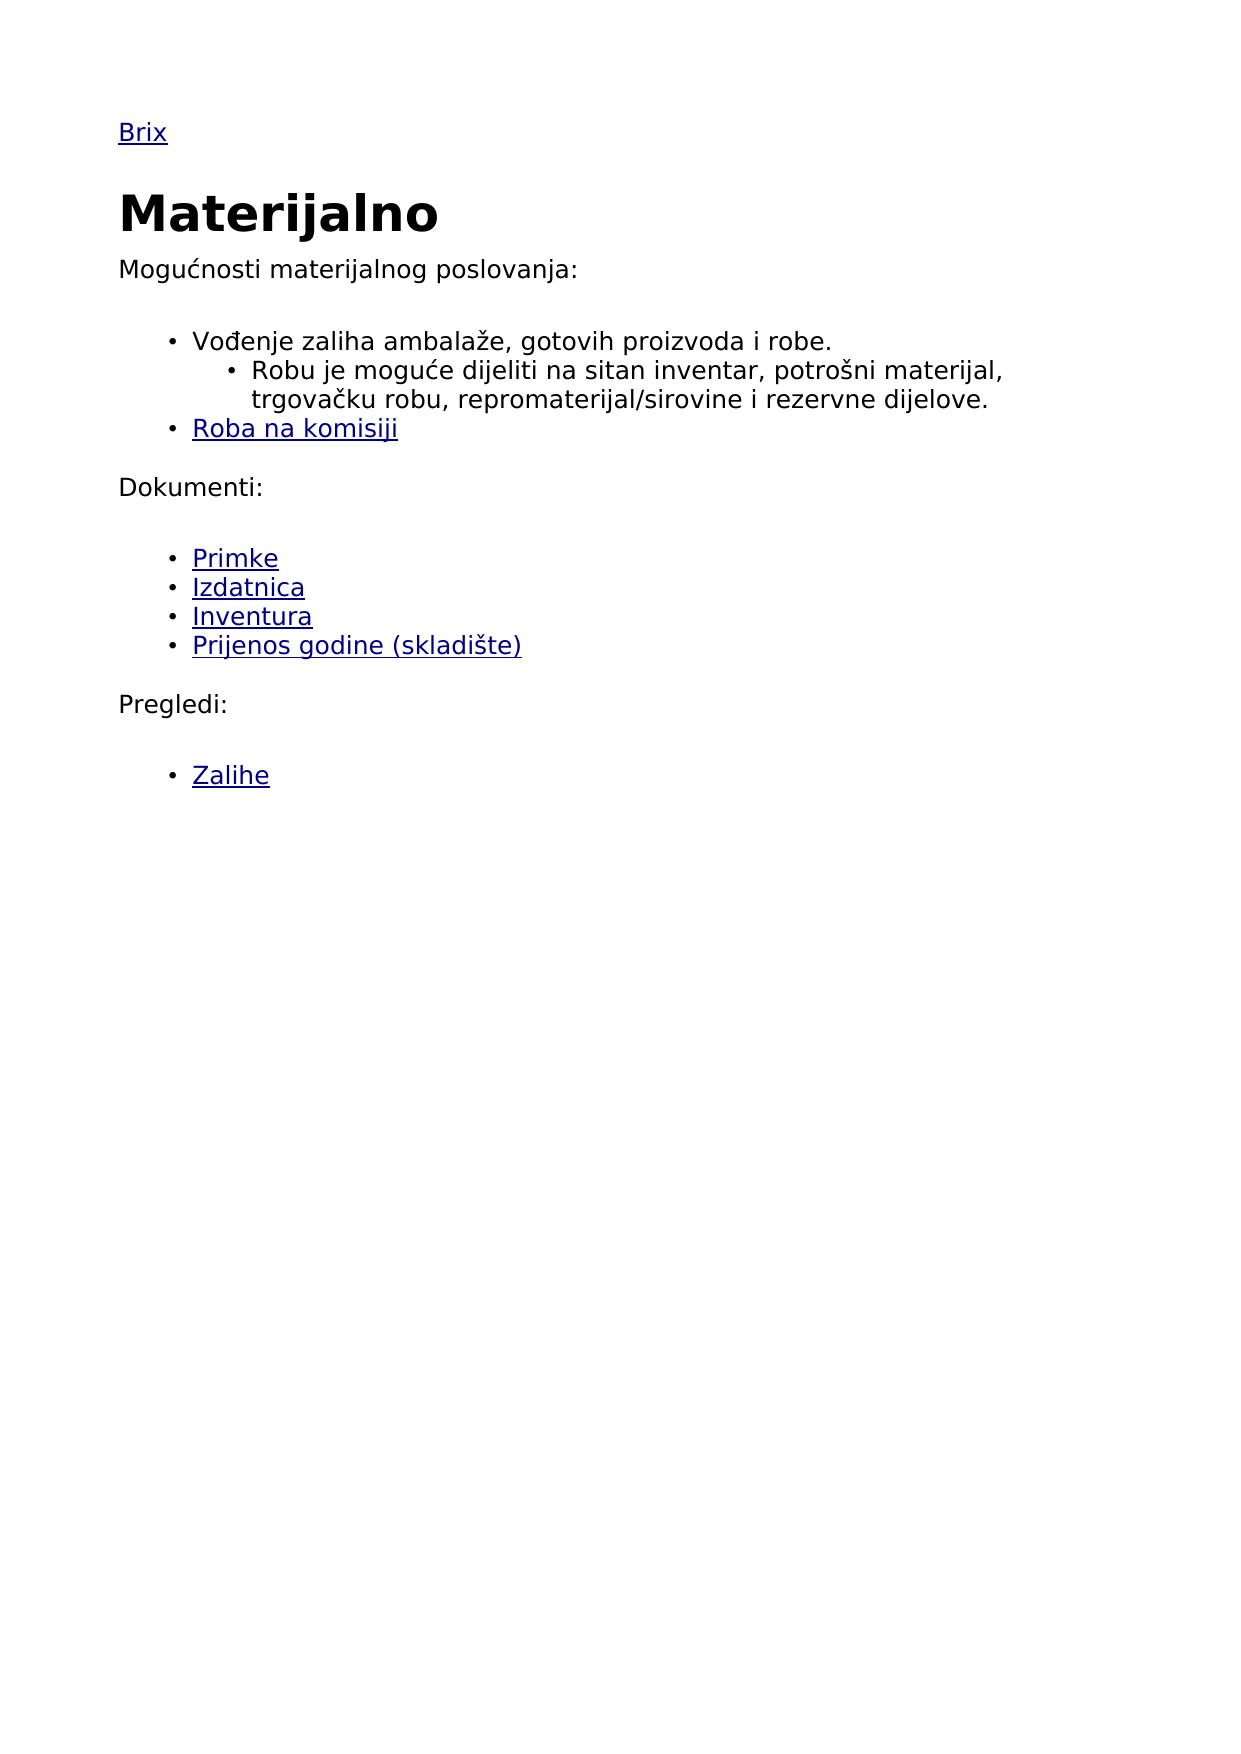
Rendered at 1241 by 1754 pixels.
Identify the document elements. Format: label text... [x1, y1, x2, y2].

list Zalihe [177, 761, 1122, 790]
text Brix [118, 118, 1122, 147]
subtitle Materijalno [118, 185, 1122, 243]
list Robu je moguće dijeliti na sitan inventar, potrošni materijal, trgovačku robu, repromaterijal/sirovine i rezervne dijelove. [236, 356, 1122, 414]
list Vođenje zaliha ambalaže, gotovih proizvoda i robe. [177, 327, 1122, 356]
list Primke [177, 544, 1122, 573]
text Pregledi: [118, 690, 1122, 719]
list Inventura [177, 602, 1122, 631]
text Mogućnosti materijalnog poslovanja: [118, 256, 1122, 285]
list Izdatnica [177, 573, 1122, 602]
list Roba na komisiji [177, 414, 1122, 443]
list Prijenos godine (skladište) [177, 631, 1122, 661]
text Dokumenti: [118, 473, 1122, 502]
